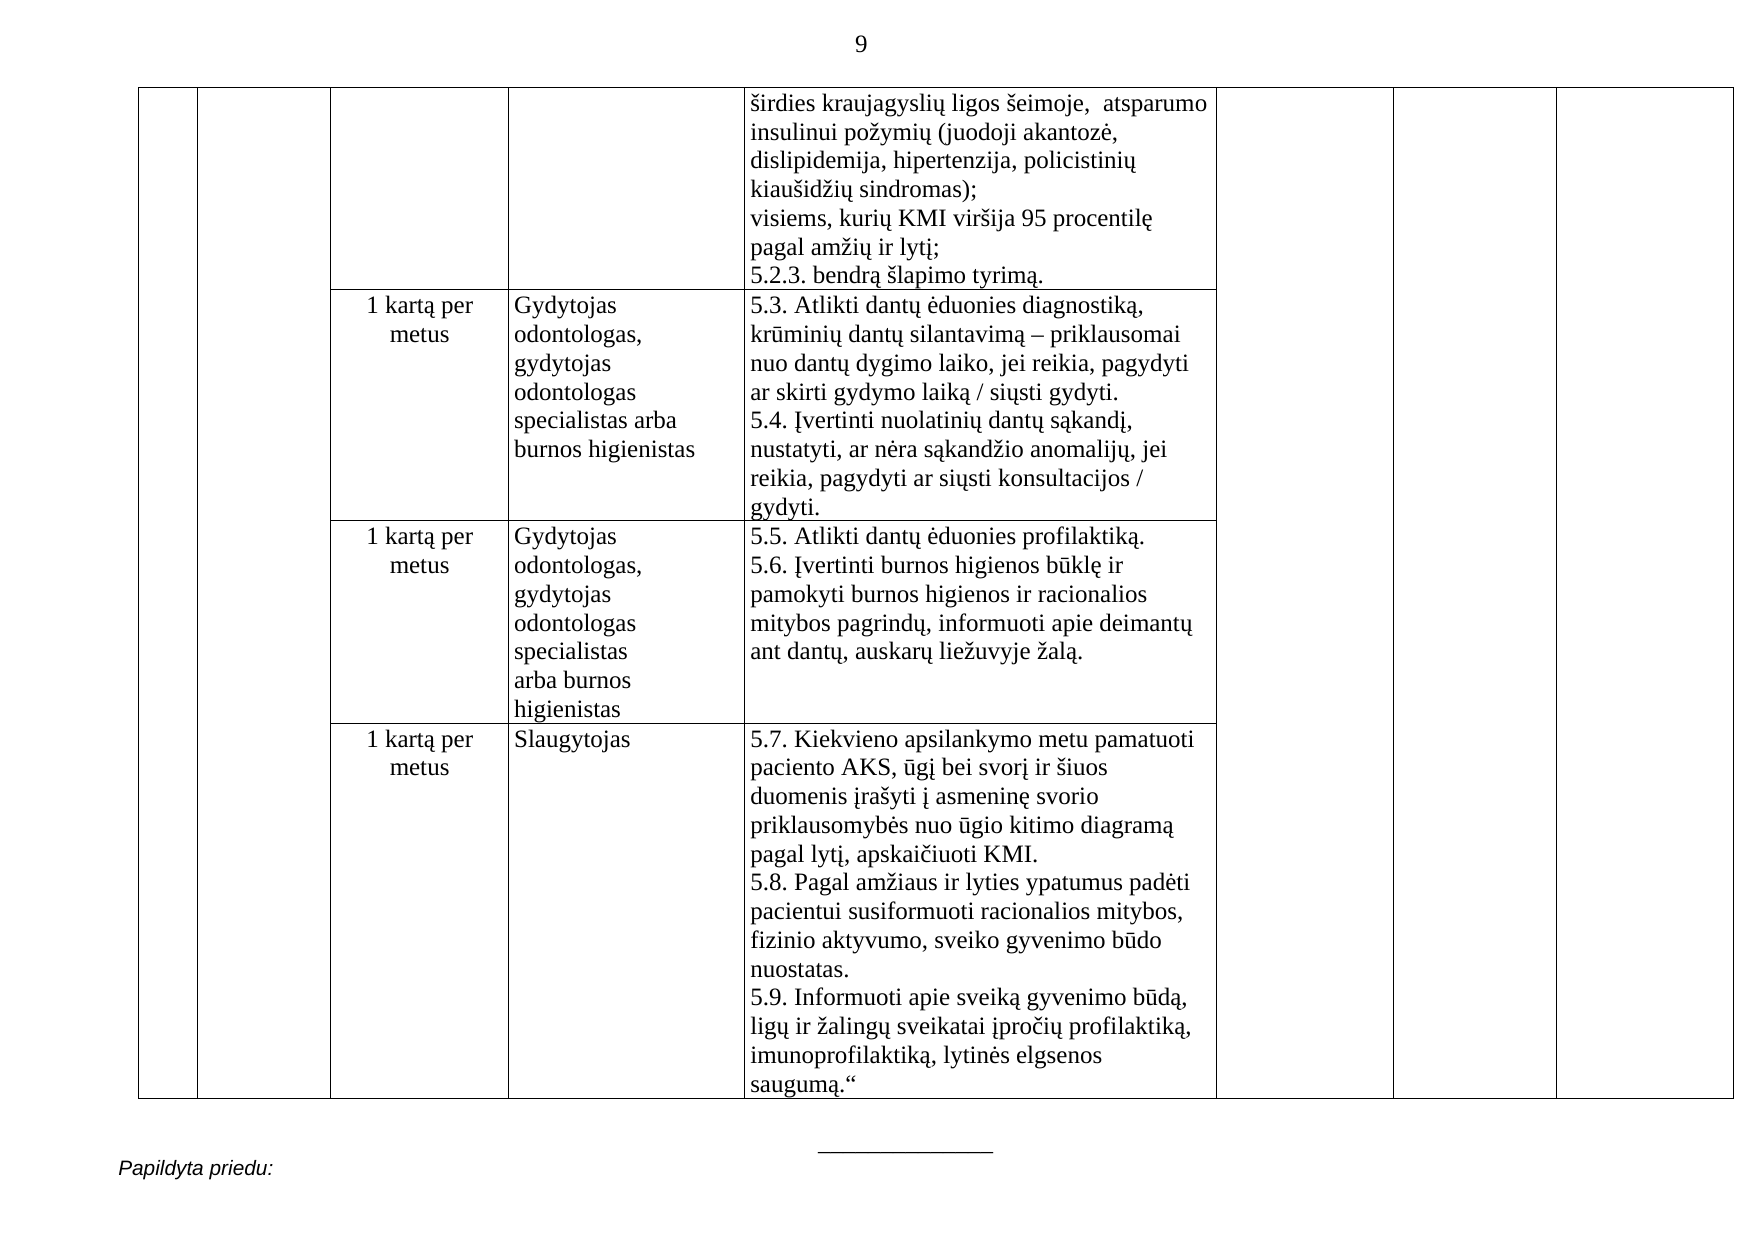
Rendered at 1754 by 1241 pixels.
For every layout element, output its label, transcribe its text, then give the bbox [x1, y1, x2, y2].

table_cell [1217, 88, 1393, 1097]
table_cell 5.7. Kiekvieno apsilankymo metu pamatuoti paciento AKS, ūgį bei svorį ir šiuos duomenis įrašyti į asmeninę svorio priklausomybės nuo ūgio kitimo diagramą pagal lytį, apskaičiuoti KMI. 5.8. Pagal amžiaus ir lyties ypatumus padėti pacientui susiformuoti racionalios mitybos, fizinio aktyvumo, sveiko gyvenimo būdo nuostatas. 5.9. Informuoti apie sveiką gyvenimo būdą, ligų ir žalingų sveikatai įpročių profilaktiką, imunoprofilaktiką, lytinės elgsenos saugumą.“ [745, 724, 1216, 1097]
table_cell 5.3. Atlikti dantų ėduonies diagnostiką, krūminių dantų silantavimą – priklausomai nuo dantų dygimo laiko, jei reikia, pagydyti ar skirti gydymo laiką / siųsti gydyti. 5.4. Įvertinti nuolatinių dantų sąkandį, nustatyti, ar nėra sąkandžio anomalijų, jei reikia, pagydyti ar siųsti konsultacijos / gydyti. [745, 290, 1216, 520]
table_cell [1557, 88, 1733, 1097]
table_cell [1394, 88, 1556, 1097]
table_cell [139, 88, 197, 1097]
table_cell 1 kartą per metus [331, 290, 508, 520]
table_cell Gydytojas odontologas, gydytojas odontologas specialistas arba burnos higienistas [509, 290, 744, 520]
table_cell 1 kartą per metus [331, 724, 508, 1097]
table_cell [198, 88, 330, 1097]
table_cell [509, 88, 744, 289]
table_cell [331, 88, 508, 289]
table_cell širdies kraujagyslių ligos šeimoje, atsparumo insulinui požymių (juodoji akantozė, dislipidemija, hipertenzija, policistinių kiaušidžių sindromas); visiems, kurių KMI viršija 95 procentilę pagal amžių ir lytį; 5.2.3. bendrą šlapimo tyrimą. [745, 88, 1216, 289]
table_cell Gydytojas odontologas, gydytojas odontologas specialistas arba burnos higienistas [509, 521, 744, 723]
table_cell 5.5. Atlikti dantų ėduonies profilaktiką. 5.6. Įvertinti burnos higienos būklę ir pamokyti burnos higienos ir racionalios mitybos pagrindų, informuoti apie deimantų ant dantų, auskarų liežuvyje žalą. [745, 521, 1216, 723]
text ______________ [207, 1127, 1604, 1156]
table_cell 1 kartą per metus [331, 521, 508, 723]
text Papildyta priedu: [118, 1156, 1604, 1180]
table_cell Slaugytojas [509, 724, 744, 1097]
